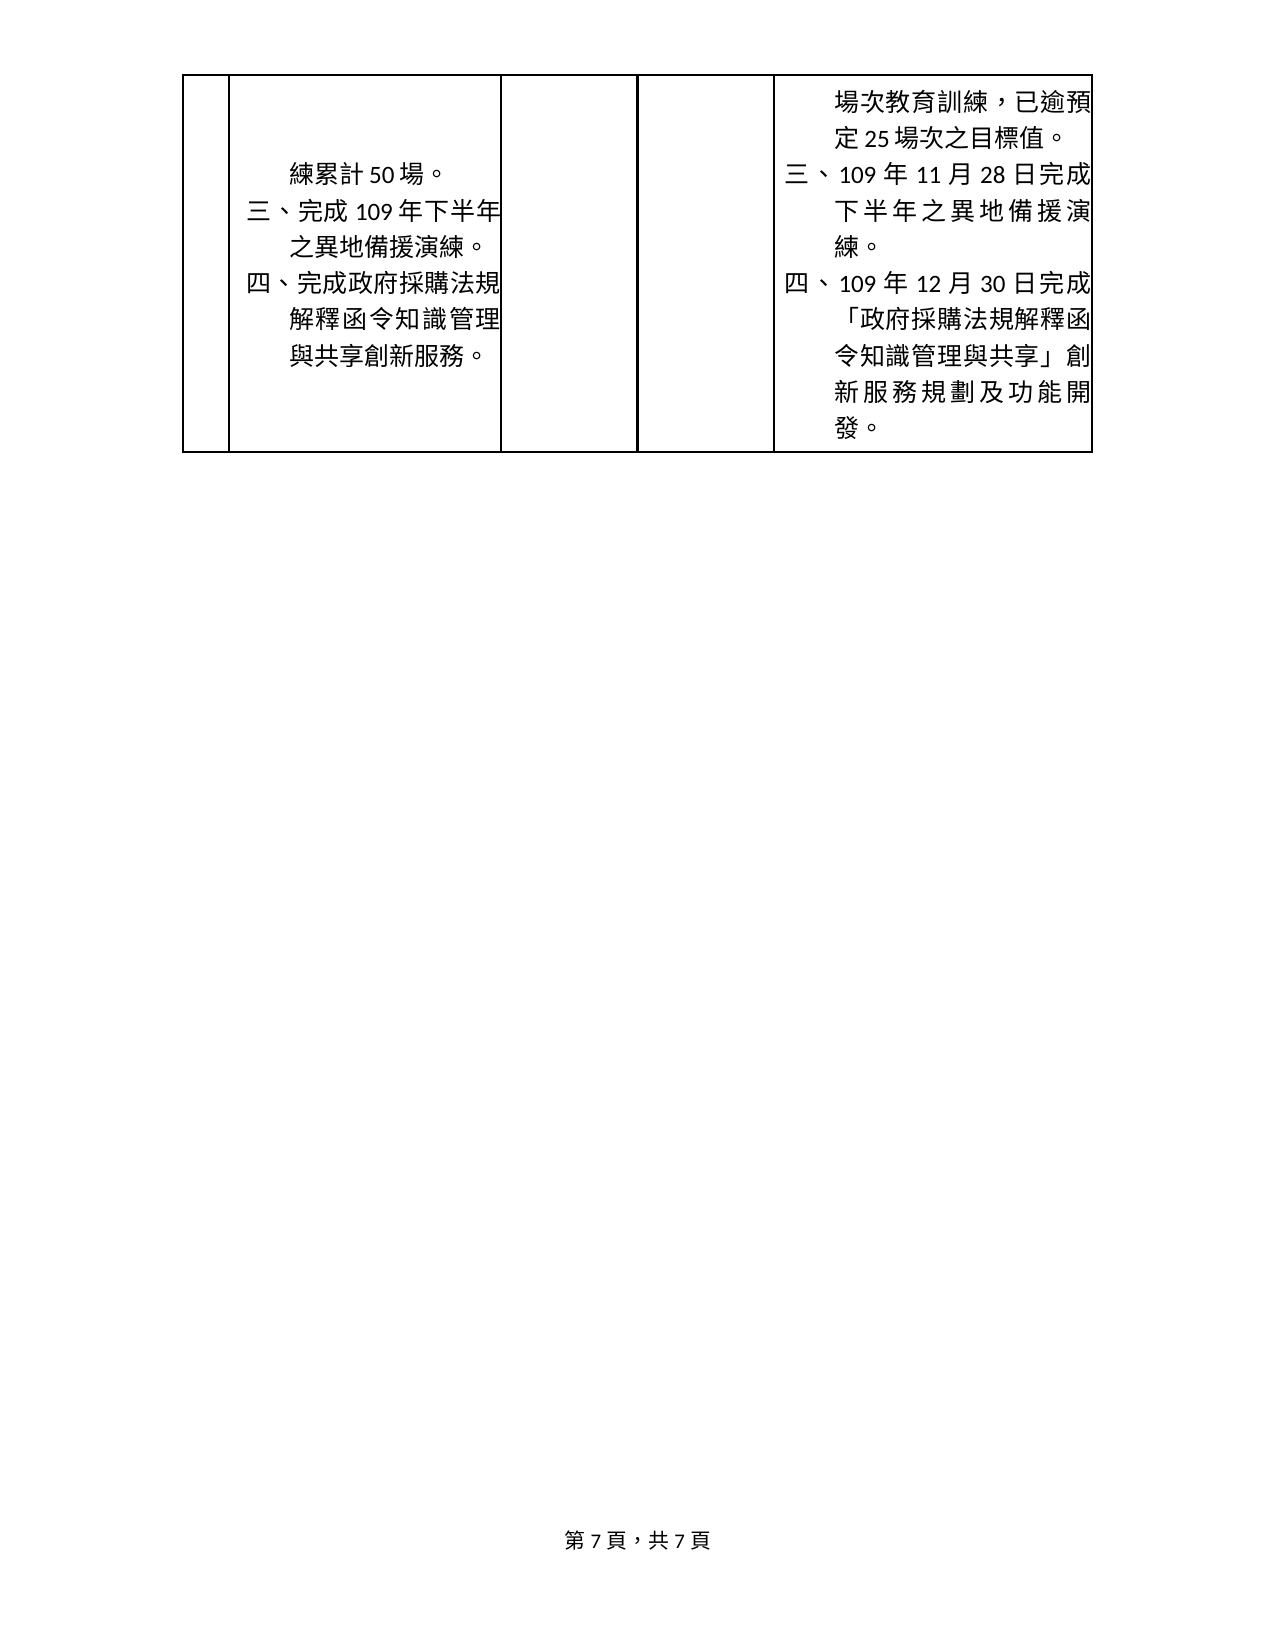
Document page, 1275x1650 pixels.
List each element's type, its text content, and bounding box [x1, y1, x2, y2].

table_cell [502, 76, 636, 451]
table_cell [184, 76, 228, 451]
table_cell 練累計50場。 三、完成109年下半年之異地備援演練。 四、完成政府採購法規解釋函令知識管理與共享創新服務。 [230, 76, 500, 451]
table_cell 場次教育訓練，已逾預定25場次之目標值。 三、109年11月28日完成下半年之異地備援演練。 四、109年12月30日完成「政府採購法規解釋函令知識管理與共享」創新服務規劃及功能開發。 [775, 76, 1091, 451]
table_cell [639, 76, 773, 451]
